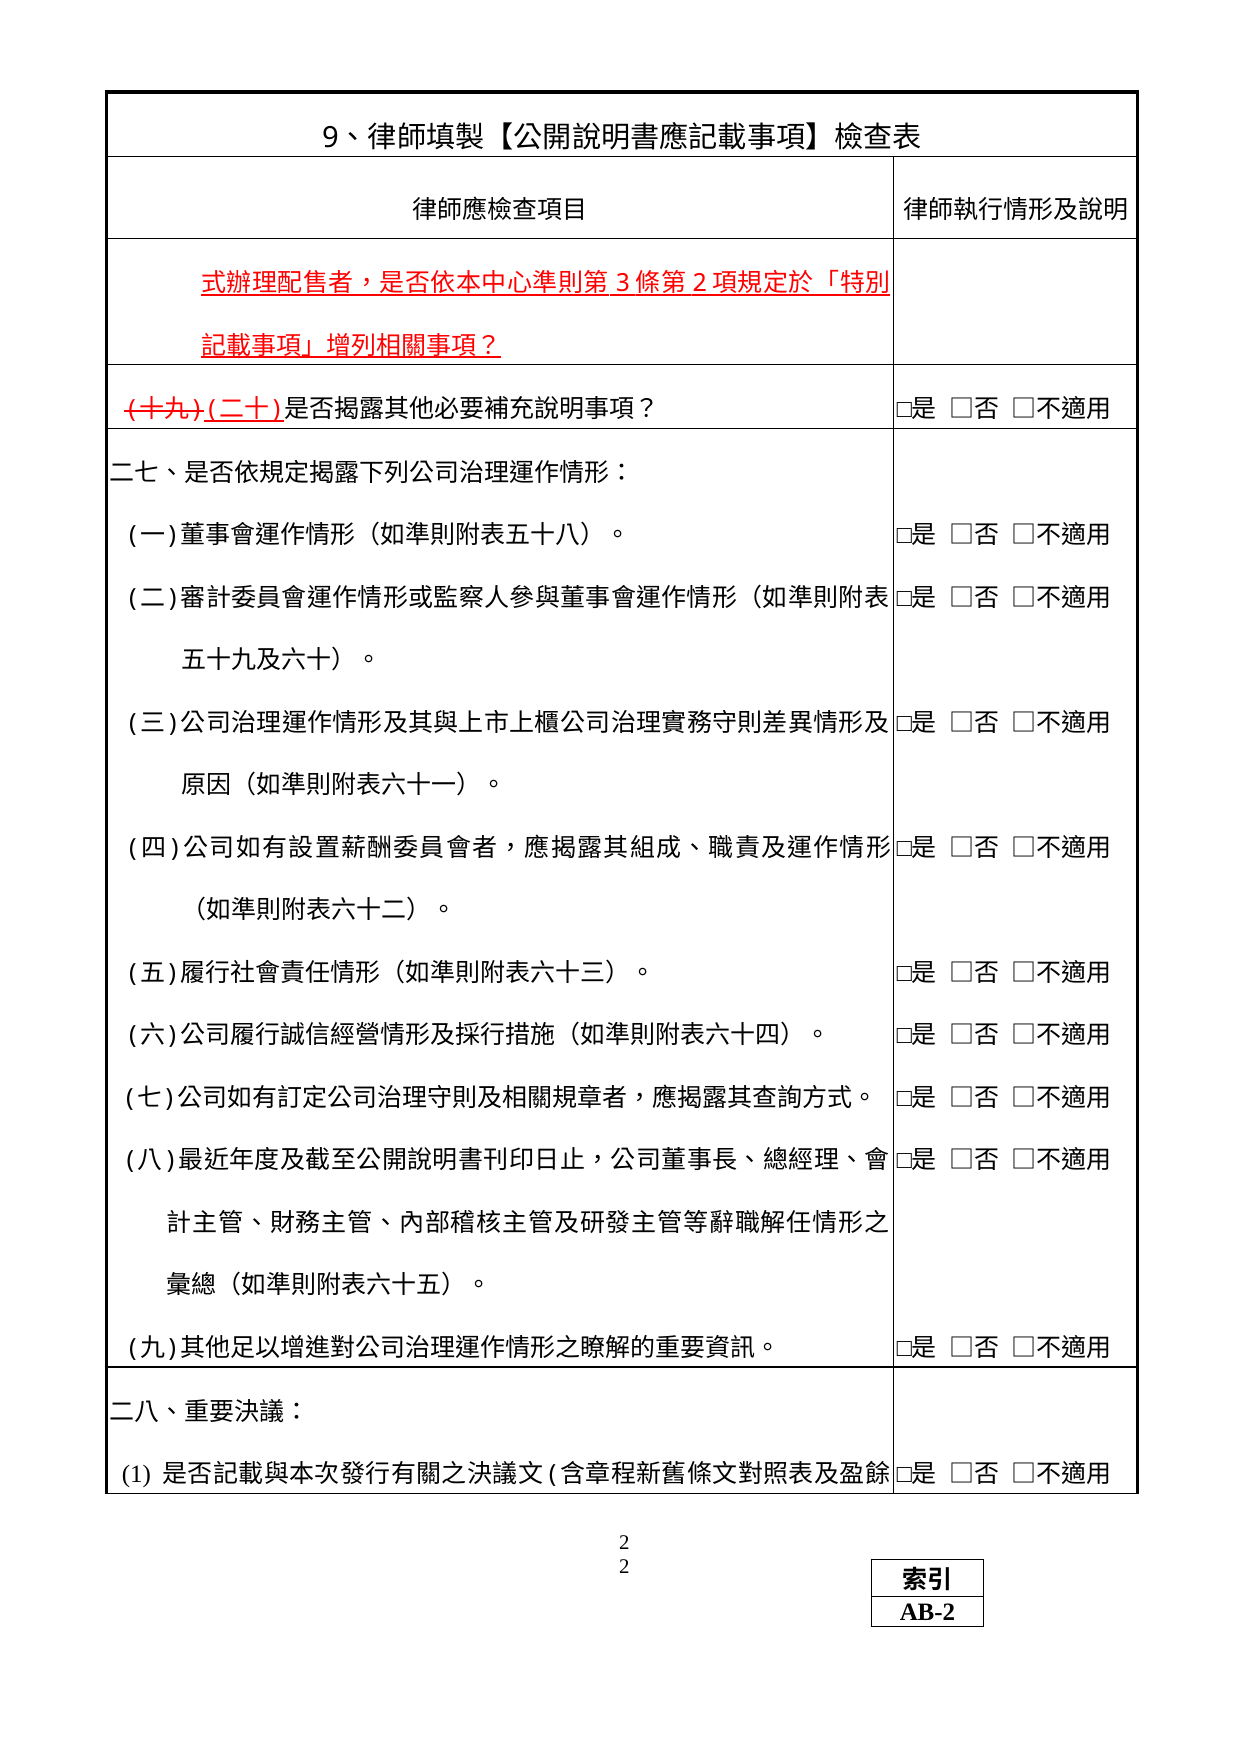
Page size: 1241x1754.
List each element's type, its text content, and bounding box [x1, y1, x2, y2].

table_cell (十九)(二十)是否揭露其他必要補充說明事項？ [108, 365, 893, 428]
table_cell 律師應檢查項目 [108, 157, 893, 238]
table_cell 二七、是否依規定揭露下列公司治理運作情形： (一)董事會運作情形（如準則附表五十八）。 (二)審計委員會運作情形或監察人參與董事會運作情形（如準則附表五十九及六十）。 (三)公司治理運作情形及其與上市上櫃公司治理實務守則差異情形及原因（如準則附表六十一）。 (四)公司如有設置薪酬委員會者，應揭露其組成、職責及運作情形（如準則附表六十二）。 (五)履行社會責任情形（如準則附表六十三）。 (六)公司履行誠信經營情形及採行措施（如準則附表六十四）。 (七)公司如有訂定公司治理守則及相關規章者，應揭露其查詢方式。 (八)最近年度及截至公開說明書刊印日止，公司董事長、總經理、會計主管、財務主管、內部稽核主管及研發主管等辭職解任情形之彙總（如準則附表六十五）。 (九)其他足以增進對公司治理運作情形之瞭解的重要資訊。 [108, 429, 893, 1366]
table_cell □是 □否 □不適用 [894, 1368, 1136, 1492]
table_cell [894, 239, 1136, 364]
table_cell 式辦理配售者，是否依本中心準則第3條第2項規定於「特別記載事項」增列相關事項？ [108, 239, 893, 364]
table_cell 律師執行情形及說明 [894, 157, 1136, 238]
table_cell 二八、重要決議： 是否記載與本次發行有關之決議文(含章程新舊條文對照表及盈餘 [108, 1368, 893, 1492]
table_cell □是 □否 □不適用 [894, 365, 1136, 428]
table_header 9、律師填製【公開說明書應記載事項】檢查表 [108, 94, 1136, 156]
table_cell □是 □否 □不適用 □是 □否 □不適用 □是 □否 □不適用 □是 □否 □不適用 □是 □否 □不適用 □是 □否 □不適用 □是 □否 □不適用 □是 □否 □不適用 □是 □否 □不適用 [894, 429, 1136, 1366]
